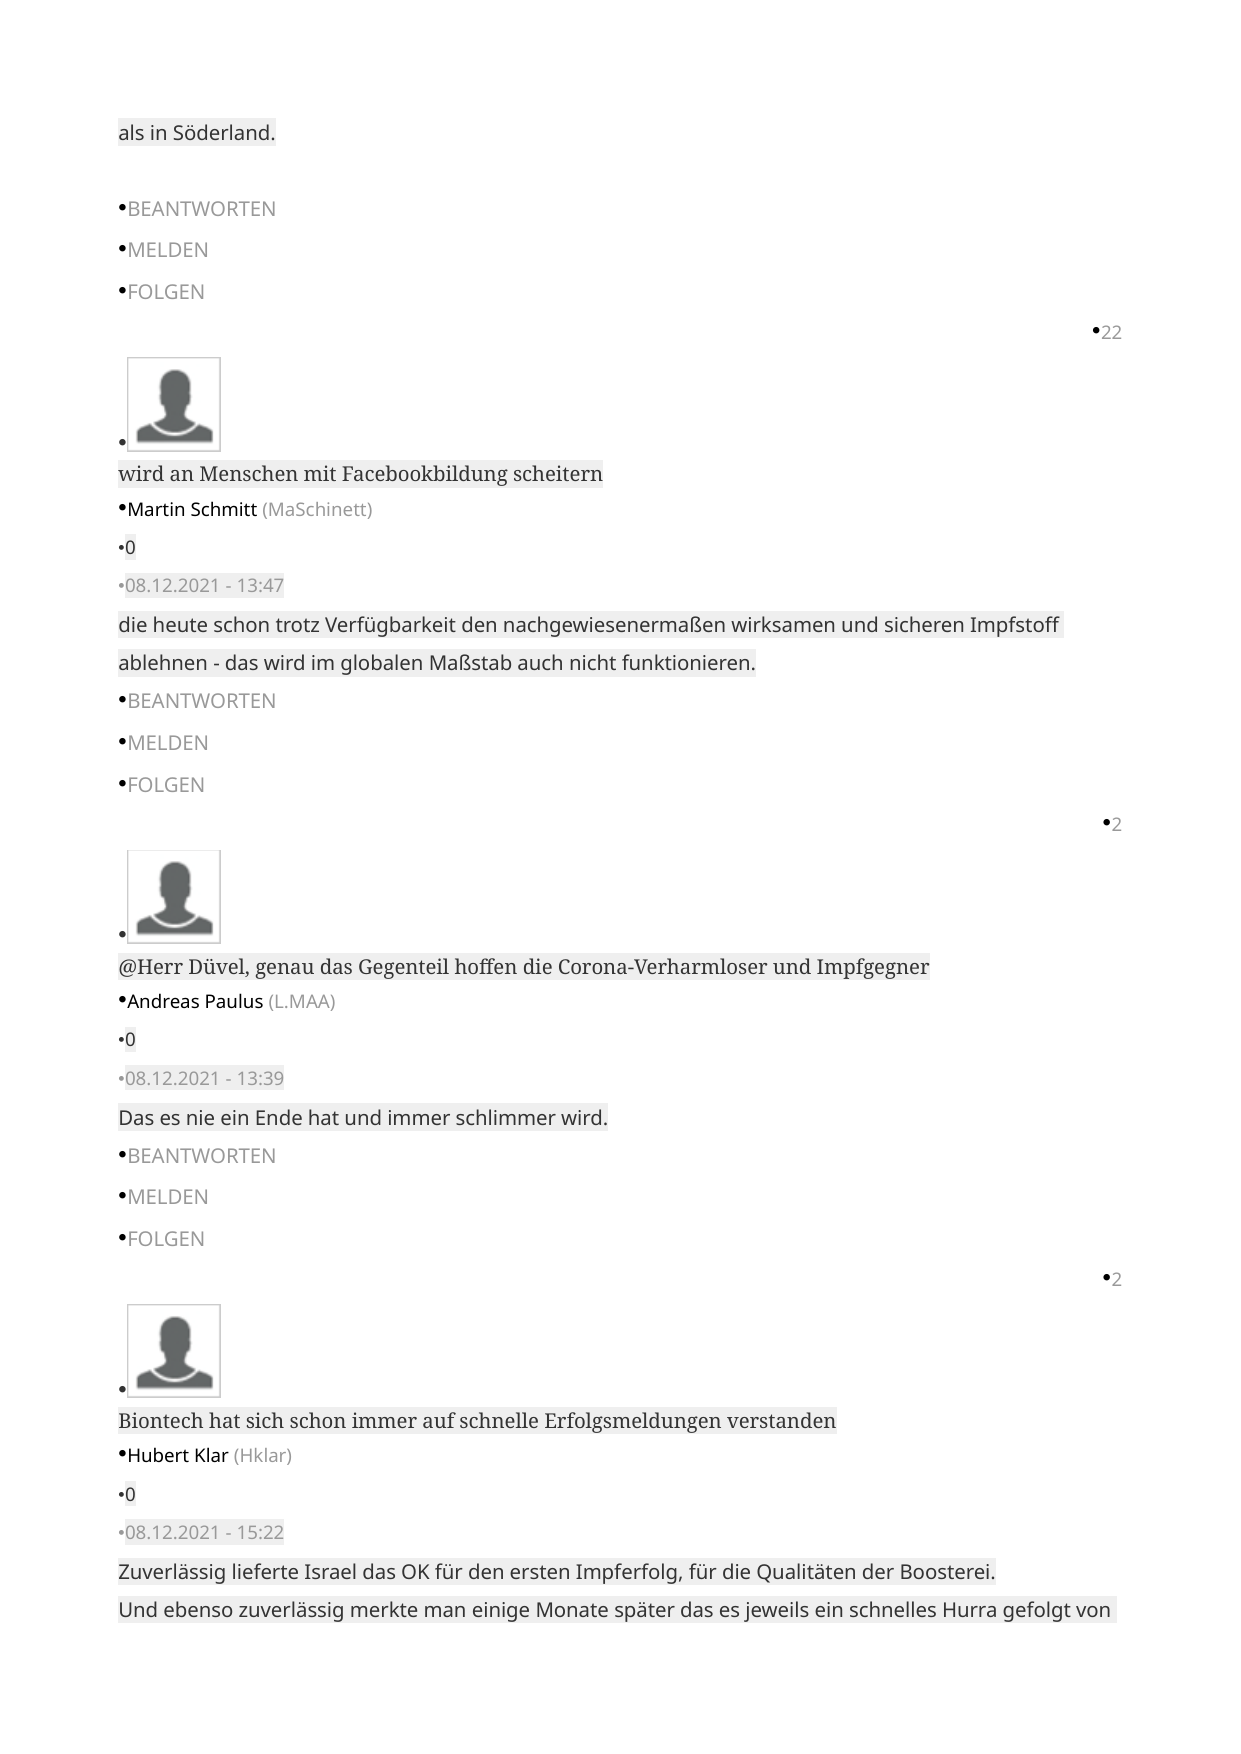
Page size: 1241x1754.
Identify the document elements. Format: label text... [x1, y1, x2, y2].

list MELDEN [118, 236, 1122, 264]
list 0 [118, 1481, 1122, 1506]
picture [127, 357, 221, 452]
list FOLGEN [118, 770, 1122, 798]
list BEANTWORTEN [118, 194, 1122, 222]
list 08.12.2021 - 13:47 [118, 572, 1122, 598]
list Hubert Klar (Hklar) [118, 1443, 1122, 1468]
list Martin Schmitt (MaSchinett) [118, 496, 1122, 521]
list 0 [118, 1027, 1122, 1052]
list wird an Menschen mit Facebookbildung scheitern [118, 460, 1122, 488]
list 0 [118, 534, 1122, 560]
list 2 [118, 1266, 1122, 1292]
list MELDEN [118, 1183, 1122, 1211]
list @Herr Düvel, genau das Gegenteil hoffen die Corona-Verharmloser und Impfgegner [118, 952, 1122, 980]
list 08.12.2021 - 13:39 [118, 1065, 1122, 1090]
list 08.12.2021 - 15:22 [118, 1519, 1122, 1545]
list als in Söderland. [118, 118, 1122, 184]
list Andreas Paulus (L.MAA) [118, 988, 1122, 1014]
list die heute schon trotz Verfügbarkeit den nachgewiesenermaßen wirksamen und sicheren Impfstoff ablehnen - das wird im globalen Maßstab auch nicht funktionieren. [118, 611, 1122, 677]
list Zuverlässig lieferte Israel das OK für den ersten Impferfolg, für die Qualitäten der Boosterei. Und ebenso zuverlässig merkte man einige Monate später das es jeweils ein schnelles Hurra gefolgt von [118, 1557, 1122, 1623]
list 22 [118, 319, 1122, 345]
picture [127, 850, 221, 944]
list FOLGEN [118, 1224, 1122, 1252]
picture [127, 1304, 221, 1398]
list BEANTWORTEN [118, 1141, 1122, 1169]
list Das es nie ein Ende hat und immer schlimmer wird. [118, 1103, 1122, 1131]
list FOLGEN [118, 278, 1122, 305]
list 2 [118, 812, 1122, 837]
list Biontech hat sich schon immer auf schnelle Erfolgsmeldungen verstanden [118, 1407, 1122, 1434]
list BEANTWORTEN [118, 687, 1122, 715]
list MELDEN [118, 729, 1122, 756]
